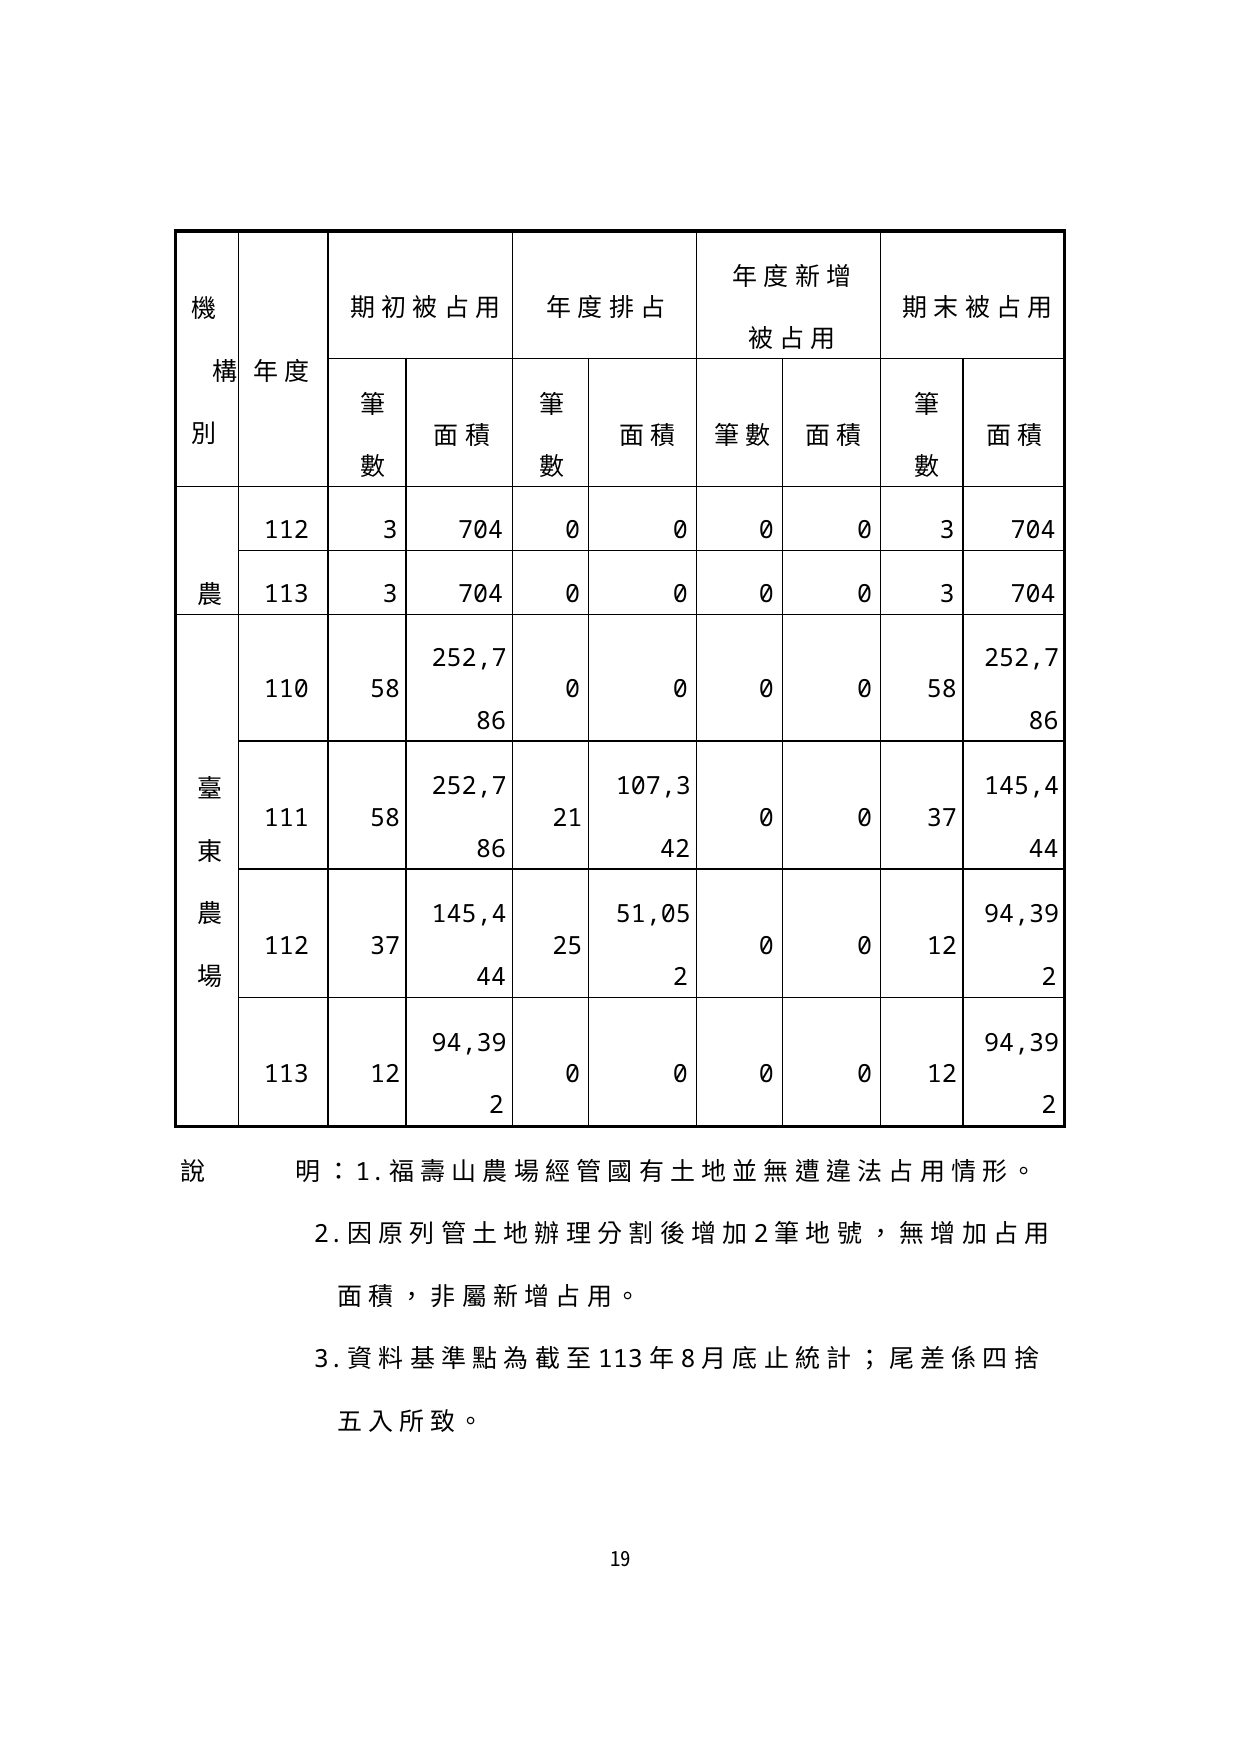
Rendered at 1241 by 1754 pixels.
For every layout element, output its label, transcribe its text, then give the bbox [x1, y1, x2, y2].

table_cell 94,392 [964, 998, 1063, 1124]
table_cell 3 [329, 551, 405, 614]
table_cell 58 [329, 615, 405, 740]
table_cell 3 [329, 487, 405, 549]
table_cell 0 [697, 487, 782, 549]
table_cell 0 [589, 998, 696, 1124]
table_cell 113 [239, 998, 327, 1124]
table_cell 12 [881, 870, 962, 996]
table_header 期初被占用 [329, 233, 512, 357]
table_cell 0 [783, 742, 880, 868]
table_cell 0 [513, 487, 588, 549]
table_cell 0 [783, 551, 880, 614]
table_cell 704 [964, 551, 1063, 614]
table_cell 112 [239, 487, 327, 549]
table_cell 面積 [589, 359, 696, 486]
table_cell 51,052 [589, 870, 696, 996]
table_header 年度排占 [513, 233, 696, 357]
table_cell 0 [697, 742, 782, 868]
table_cell 12 [881, 998, 962, 1124]
text 2.因原列管土地辦理分割後增加2筆地號，無增加占用面積，非屬新增占用。 [303, 1190, 1063, 1315]
table_header 年度 [239, 233, 327, 486]
table_cell 58 [881, 615, 962, 740]
table_cell 面積 [783, 359, 880, 486]
table_cell 0 [697, 998, 782, 1124]
table_cell 0 [783, 487, 880, 549]
table_cell 彰化農場 [177, 487, 238, 614]
table_cell 12 [329, 998, 405, 1124]
table_cell 704 [407, 487, 512, 549]
table_header 機構 別 [177, 233, 238, 486]
table_cell 37 [881, 742, 962, 868]
table_cell 112 [239, 870, 327, 996]
table_cell 3 [881, 551, 962, 614]
table_cell 0 [513, 615, 588, 740]
table_cell 0 [589, 551, 696, 614]
table_cell 0 [589, 487, 696, 549]
table_cell 3 [881, 487, 962, 549]
table_cell 94,392 [964, 870, 1063, 996]
table_cell 704 [407, 551, 512, 614]
table_cell 252,786 [407, 742, 512, 868]
table_cell 0 [783, 998, 880, 1124]
table_cell 252,786 [407, 615, 512, 740]
table_cell 面積 [407, 359, 512, 486]
table_cell 37 [329, 870, 405, 996]
table_cell 筆數 [881, 359, 962, 486]
table_cell 21 [513, 742, 588, 868]
table_cell 面積 [964, 359, 1063, 486]
table_cell 0 [697, 551, 782, 614]
table_cell 58 [329, 742, 405, 868]
table_cell 0 [589, 615, 696, 740]
table_cell 筆數 [513, 359, 588, 486]
table_cell 0 [783, 870, 880, 996]
table_cell 94,392 [407, 998, 512, 1124]
table_cell 111 [239, 742, 327, 868]
table_cell 704 [964, 487, 1063, 549]
table_cell 筆數 [697, 359, 782, 486]
table_cell 0 [697, 615, 782, 740]
table_cell 145,444 [407, 870, 512, 996]
text 說 明：1.福壽山農場經管國有土地並無遭違法占用情形。 [177, 1128, 1063, 1190]
table_cell 252,786 [964, 615, 1063, 740]
table_cell 筆數 [329, 359, 405, 486]
table_cell 145,444 [964, 742, 1063, 868]
table_cell 25 [513, 870, 588, 996]
table_cell 0 [783, 615, 880, 740]
table_cell 110 [239, 615, 327, 740]
table_cell 107,342 [589, 742, 696, 868]
table_cell 113 [239, 551, 327, 614]
table_cell 臺東農場 [177, 615, 238, 1124]
table_cell 0 [697, 870, 782, 996]
text 3.資料基準點為截至113年8月底止統計；尾差係四捨五入所致。 [303, 1315, 1063, 1440]
table_cell 0 [513, 551, 588, 614]
table_cell 0 [513, 998, 588, 1124]
table_header 年度新增 被占用 [697, 233, 880, 357]
table_header 期末被占用 [881, 233, 1063, 357]
